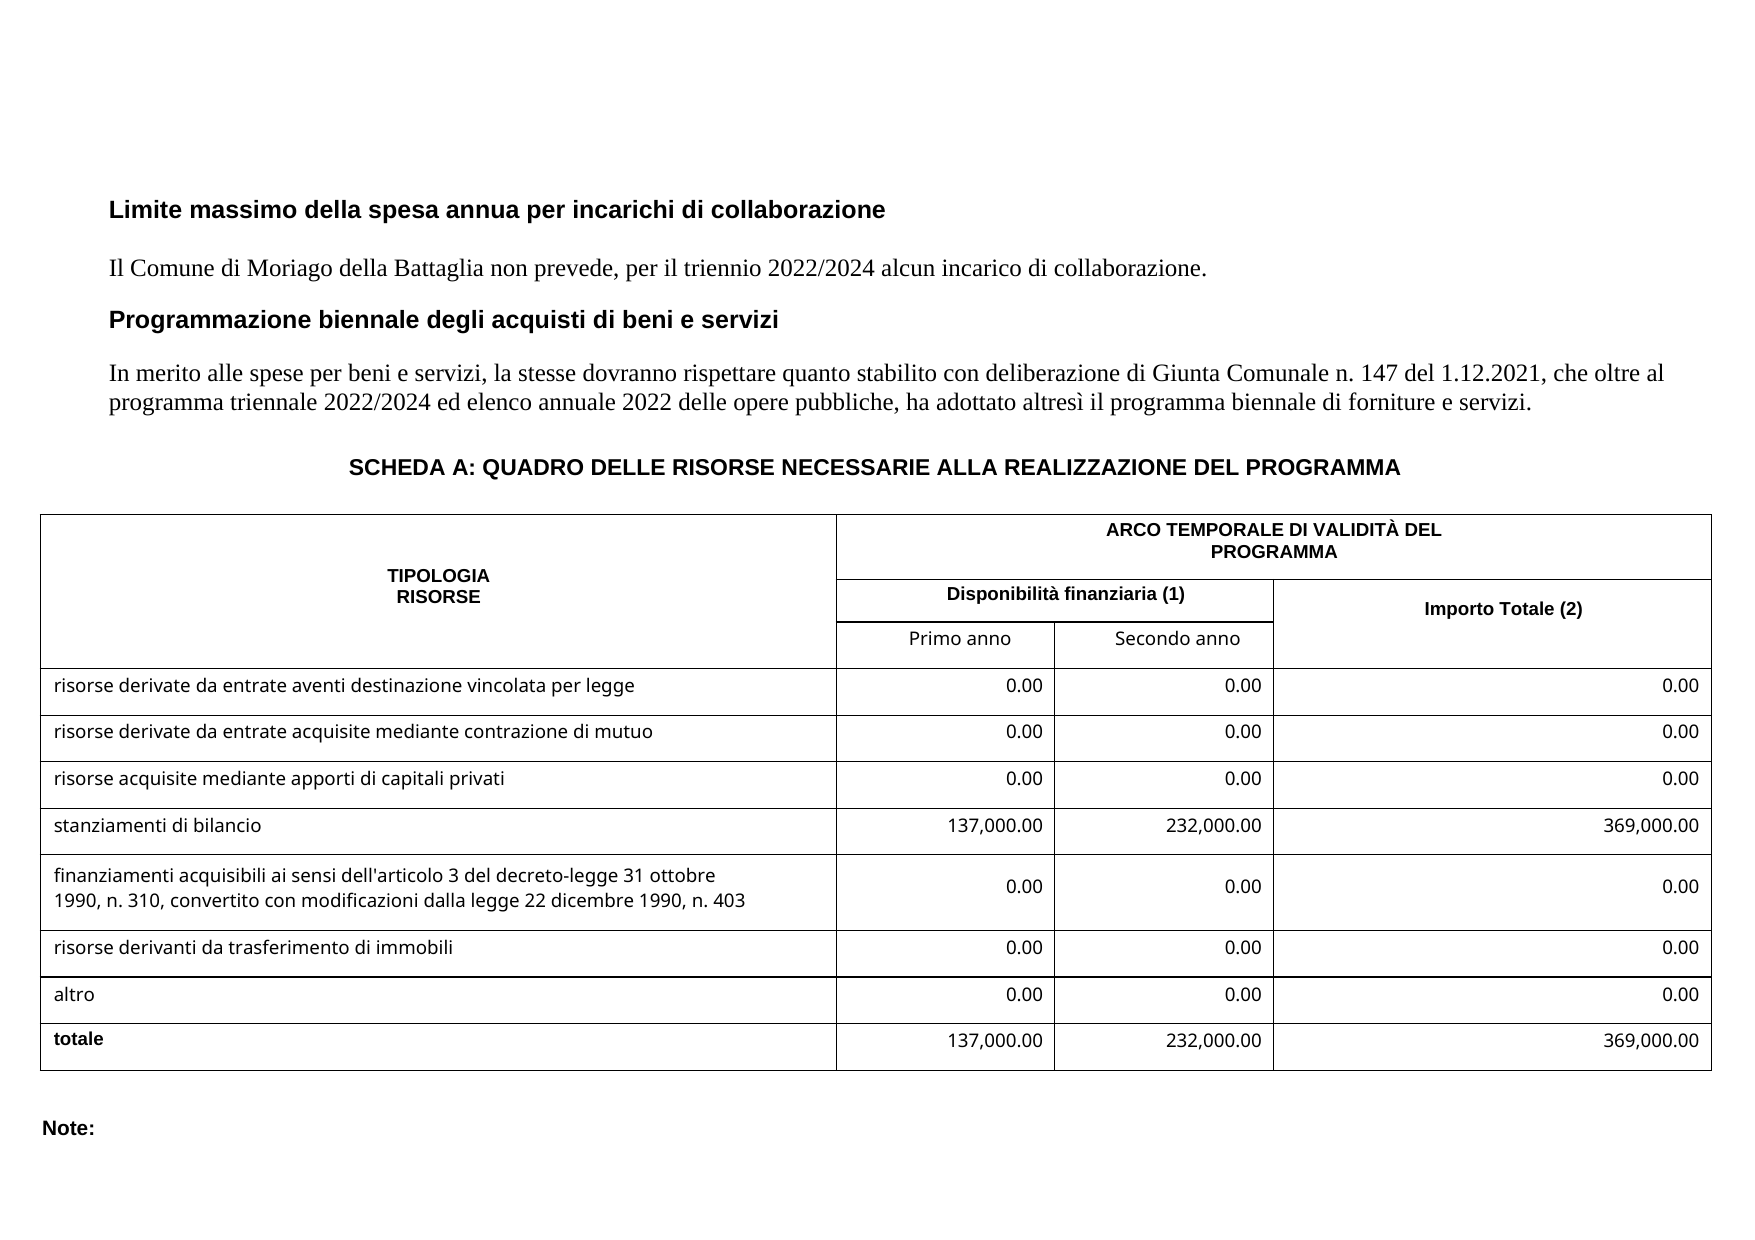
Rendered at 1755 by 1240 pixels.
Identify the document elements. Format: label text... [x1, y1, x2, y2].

table_cell 369,000.00 [1274, 1024, 1711, 1069]
text Il Comune di Moriago della Battaglia non prevede, per il triennio 2022/2024 alcun incarico di collaborazione. [108, 253, 1723, 281]
table_cell 137,000.00 [837, 1024, 1054, 1069]
table_cell 0.00 [1055, 931, 1273, 976]
table_cell 0.00 [837, 978, 1054, 1023]
table_cell 0.00 [1274, 762, 1711, 808]
table_cell 137,000.00 [837, 809, 1054, 854]
table_cell 0.00 [1055, 978, 1273, 1023]
table_cell 0.00 [837, 762, 1054, 808]
text In merito alle spese per beni e servizi, la stesse dovranno rispettare quanto stabilito con deliberazione di Giunta Comunale n. 147 del 1.12.2021, che oltre al programma triennale 2022/2024 ed elenco annuale 2022 delle opere pubbliche, ha adottato altresì il programma biennale di forniture e servizi. [108, 358, 1723, 416]
table_cell 0.00 [1274, 931, 1711, 976]
text Limite massimo della spesa annua per incarichi di collaborazione [108, 195, 1723, 224]
table_cell 0.00 [1274, 978, 1711, 1023]
table_cell 0.00 [1055, 716, 1273, 761]
table_cell Disponibilità finanziaria (1) [837, 580, 1273, 621]
table_cell risorse derivate da entrate acquisite mediante contrazione di mutuo [41, 716, 836, 761]
table_cell risorse acquisite mediante apporti di capitali privati [41, 762, 836, 808]
table_cell 0.00 [1274, 716, 1711, 761]
table_cell 0.00 [837, 669, 1054, 714]
text Programmazione biennale degli acquisti di beni e servizi [108, 305, 1723, 334]
table_cell 0.00 [1055, 762, 1273, 808]
table_cell stanziamenti di bilancio [41, 809, 836, 854]
table_cell 0.00 [1274, 855, 1711, 930]
table_cell 0.00 [1055, 669, 1273, 714]
text Note: [42, 1116, 1723, 1140]
table_cell 232,000.00 [1055, 809, 1273, 854]
table_cell 0.00 [837, 931, 1054, 976]
table_cell finanziamenti acquisibili ai sensi dell'articolo 3 del decreto-legge 31 ottobre 1990, n. 310, convertito con modificazioni dalla legge 22 dicembre 1990, n. 403 [41, 855, 836, 930]
table_header ARCO TEMPORALE DI VALIDITÀ DEL PROGRAMMA [837, 515, 1711, 579]
table_cell Primo anno [837, 623, 1054, 668]
table_cell totale [41, 1024, 836, 1069]
table_cell 0.00 [1274, 669, 1711, 714]
text SCHEDA A: QUADRO DELLE RISORSE NECESSARIE ALLA REALIZZAZIONE DEL PROGRAMMA [346, 454, 1403, 480]
table_cell Secondo anno [1055, 623, 1273, 668]
table_cell 369,000.00 [1274, 809, 1711, 854]
table_cell 0.00 [837, 855, 1054, 930]
table_cell 0.00 [1055, 855, 1273, 930]
table_cell risorse derivate da entrate aventi destinazione vincolata per legge [41, 669, 836, 714]
table_cell 232,000.00 [1055, 1024, 1273, 1069]
table_header TIPOLOGIA RISORSE [41, 515, 836, 668]
table_cell altro [41, 978, 836, 1023]
table_cell Importo Totale (2) [1274, 580, 1711, 668]
table_cell 0.00 [837, 716, 1054, 761]
table_cell risorse derivanti da trasferimento di immobili [41, 931, 836, 976]
